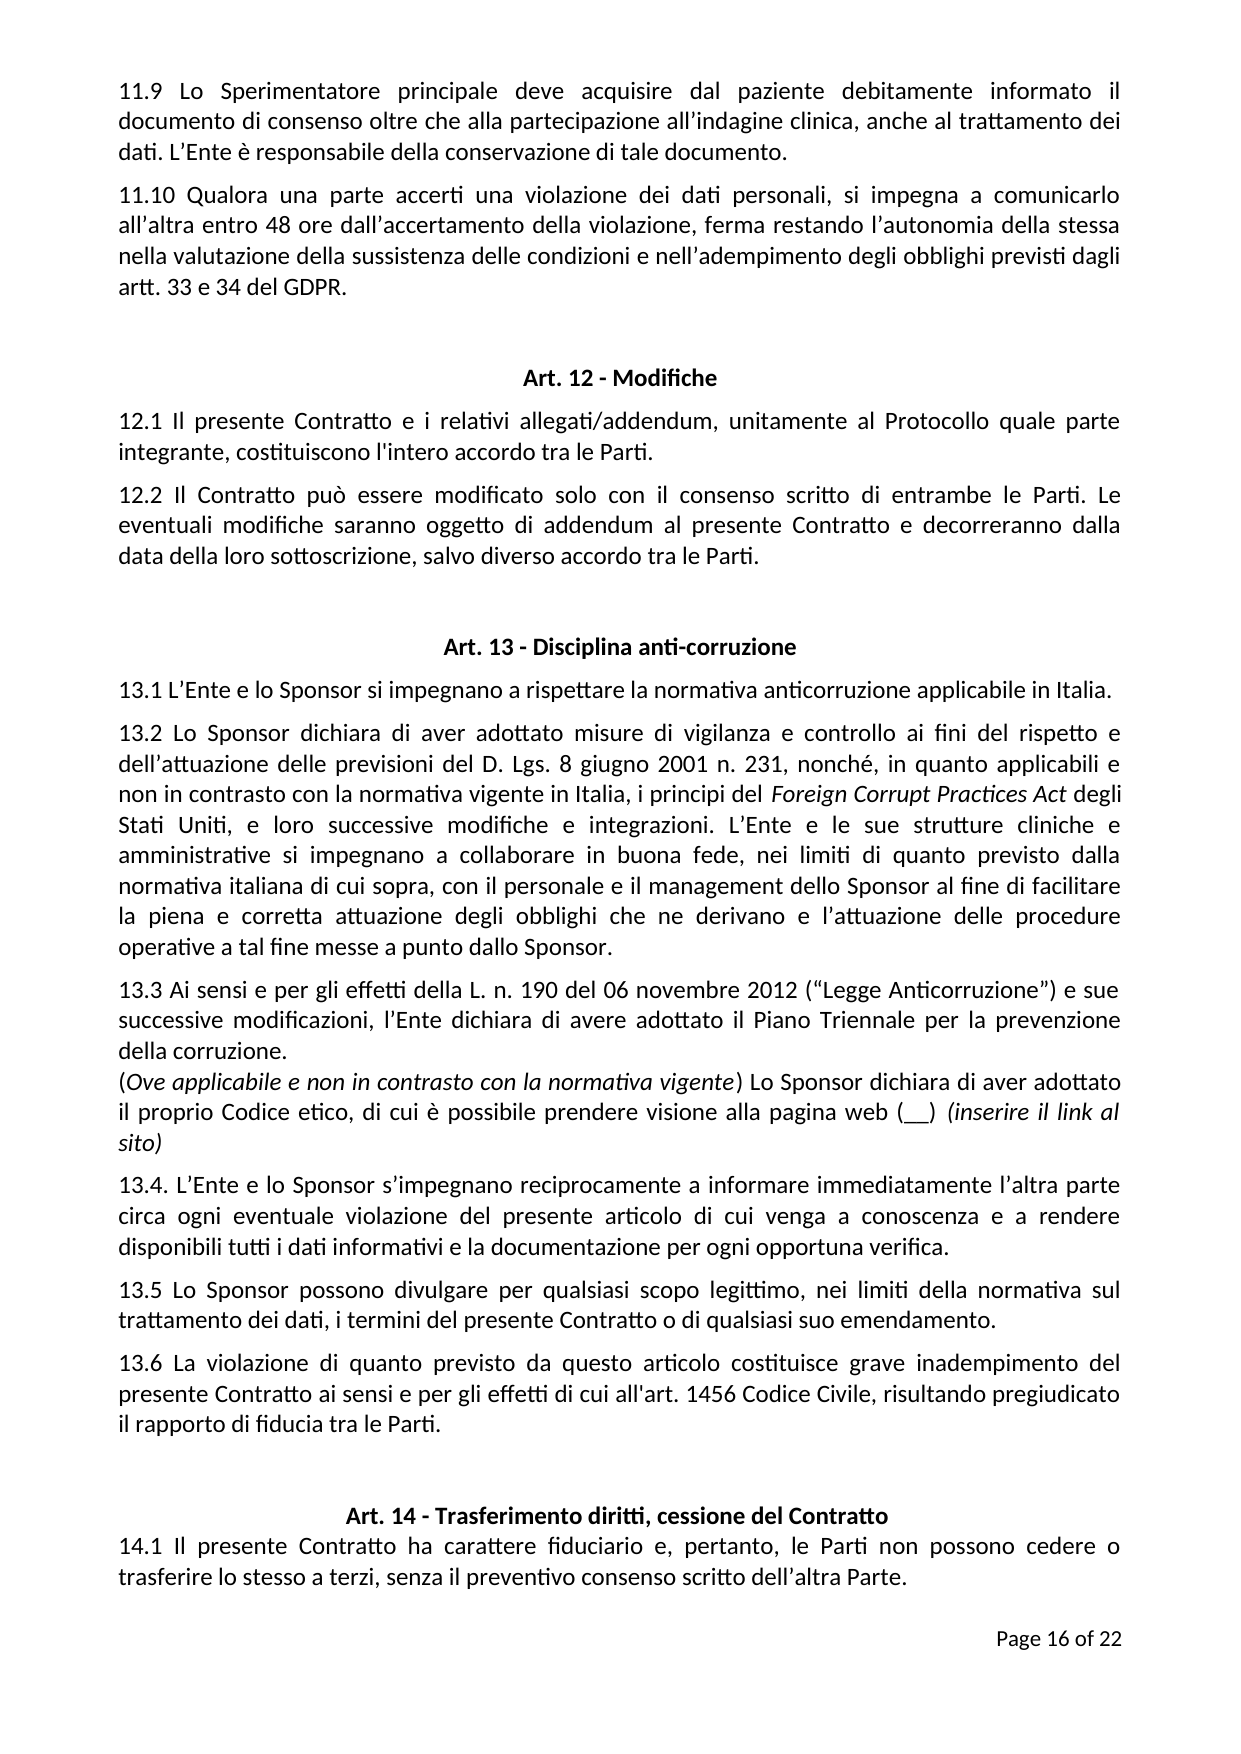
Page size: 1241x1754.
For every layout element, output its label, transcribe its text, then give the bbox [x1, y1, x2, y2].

text 14.1 Il presente Contratto ha carattere fiduciario e, pertanto, le Parti non possono cedere o trasferire lo stesso a terzi, senza il preventivo consenso scritto dell’altra Parte. [118, 1530, 1122, 1591]
text 11.10 Qualora una parte accerti una violazione dei dati personali, si impegna a comunicarlo all’altra entro 48 ore dall’accertamento della violazione, ferma restando l’autonomia della stessa nella valutazione della sussistenza delle condizioni e nell’adempimento degli obblighi previsti dagli artt. 33 e 34 del GDPR. [118, 179, 1122, 301]
text Art. 12 - Modifiche [118, 362, 1122, 393]
text 12.2 Il Contratto può essere modificato solo con il consenso scritto di entrambe le Parti. Le eventuali modifiche saranno oggetto di addendum al presente Contratto e decorreranno dalla data della loro sottoscrizione, salvo diverso accordo tra le Parti. [118, 479, 1122, 570]
text Art. 13 - Disciplina anti-corruzione [118, 631, 1122, 662]
text Art. 14 - Trasferimento diritti, cessione del Contratto [118, 1500, 1122, 1530]
text 13.3 Ai sensi e per gli effetti della L. n. 190 del 06 novembre 2012 (“Legge Anticorruzione”) e sue successive modificazioni, l’Ente dichiara di avere adottato il Piano Triennale per la prevenzione della corruzione. [118, 974, 1122, 1066]
text 13.5 Lo Sponsor possono divulgare per qualsiasi scopo legittimo, nei limiti della normativa sul trattamento dei dati, i termini del presente Contratto o di qualsiasi suo emendamento. [118, 1274, 1122, 1335]
text (Ove applicabile e non in contrasto con la normativa vigente) Lo Sponsor dichiara di aver adottato il proprio Codice etico, di cui è possibile prendere visione alla pagina web (__) (inserire il link al sito) [118, 1066, 1122, 1157]
text 13.4. L’Ente e lo Sponsor s’impegnano reciprocamente a informare immediatamente l’altra parte circa ogni eventuale violazione del presente articolo di cui venga a conoscenza e a rendere disponibili tutti i dati informativi e la documentazione per ogni opportuna verifica. [118, 1170, 1122, 1261]
text 13.6 La violazione di quanto previsto da questo articolo costituisce grave inadempimento del presente Contratto ai sensi e per gli effetti di cui all'art. 1456 Codice Civile, risultando pregiudicato il rapporto di fiducia tra le Parti. [118, 1347, 1122, 1439]
text 11.9 Lo Sperimentatore principale deve acquisire dal paziente debitamente informato il documento di consenso oltre che alla partecipazione all’indagine clinica, anche al trattamento dei dati. L’Ente è responsabile della conservazione di tale documento. [118, 75, 1122, 167]
text 13.1 L’Ente e lo Sponsor si impegnano a rispettare la normativa anticorruzione applicabile in Italia. [118, 674, 1122, 705]
text 13.2 Lo Sponsor dichiara di aver adottato misure di vigilanza e controllo ai fini del rispetto e dell’attuazione delle previsioni del D. Lgs. 8 giugno 2001 n. 231, nonché, in quanto applicabili e non in contrasto con la normativa vigente in Italia, i principi del Foreign Corrupt Practices Act degli Stati Uniti, e loro successive modifiche e integrazioni. L’Ente e le sue strutture cliniche e amministrative si impegnano a collaborare in buona fede, nei limiti di quanto previsto dalla normativa italiana di cui sopra, con il personale e il management dello Sponsor al fine di facilitare la piena e corretta attuazione degli obblighi che ne derivano e l’attuazione delle procedure operative a tal fine messe a punto dallo Sponsor. [118, 717, 1122, 962]
text 12.1 Il presente Contratto e i relativi allegati/addendum, unitamente al Protocollo quale parte integrante, costituiscono l'intero accordo tra le Parti. [118, 405, 1122, 466]
